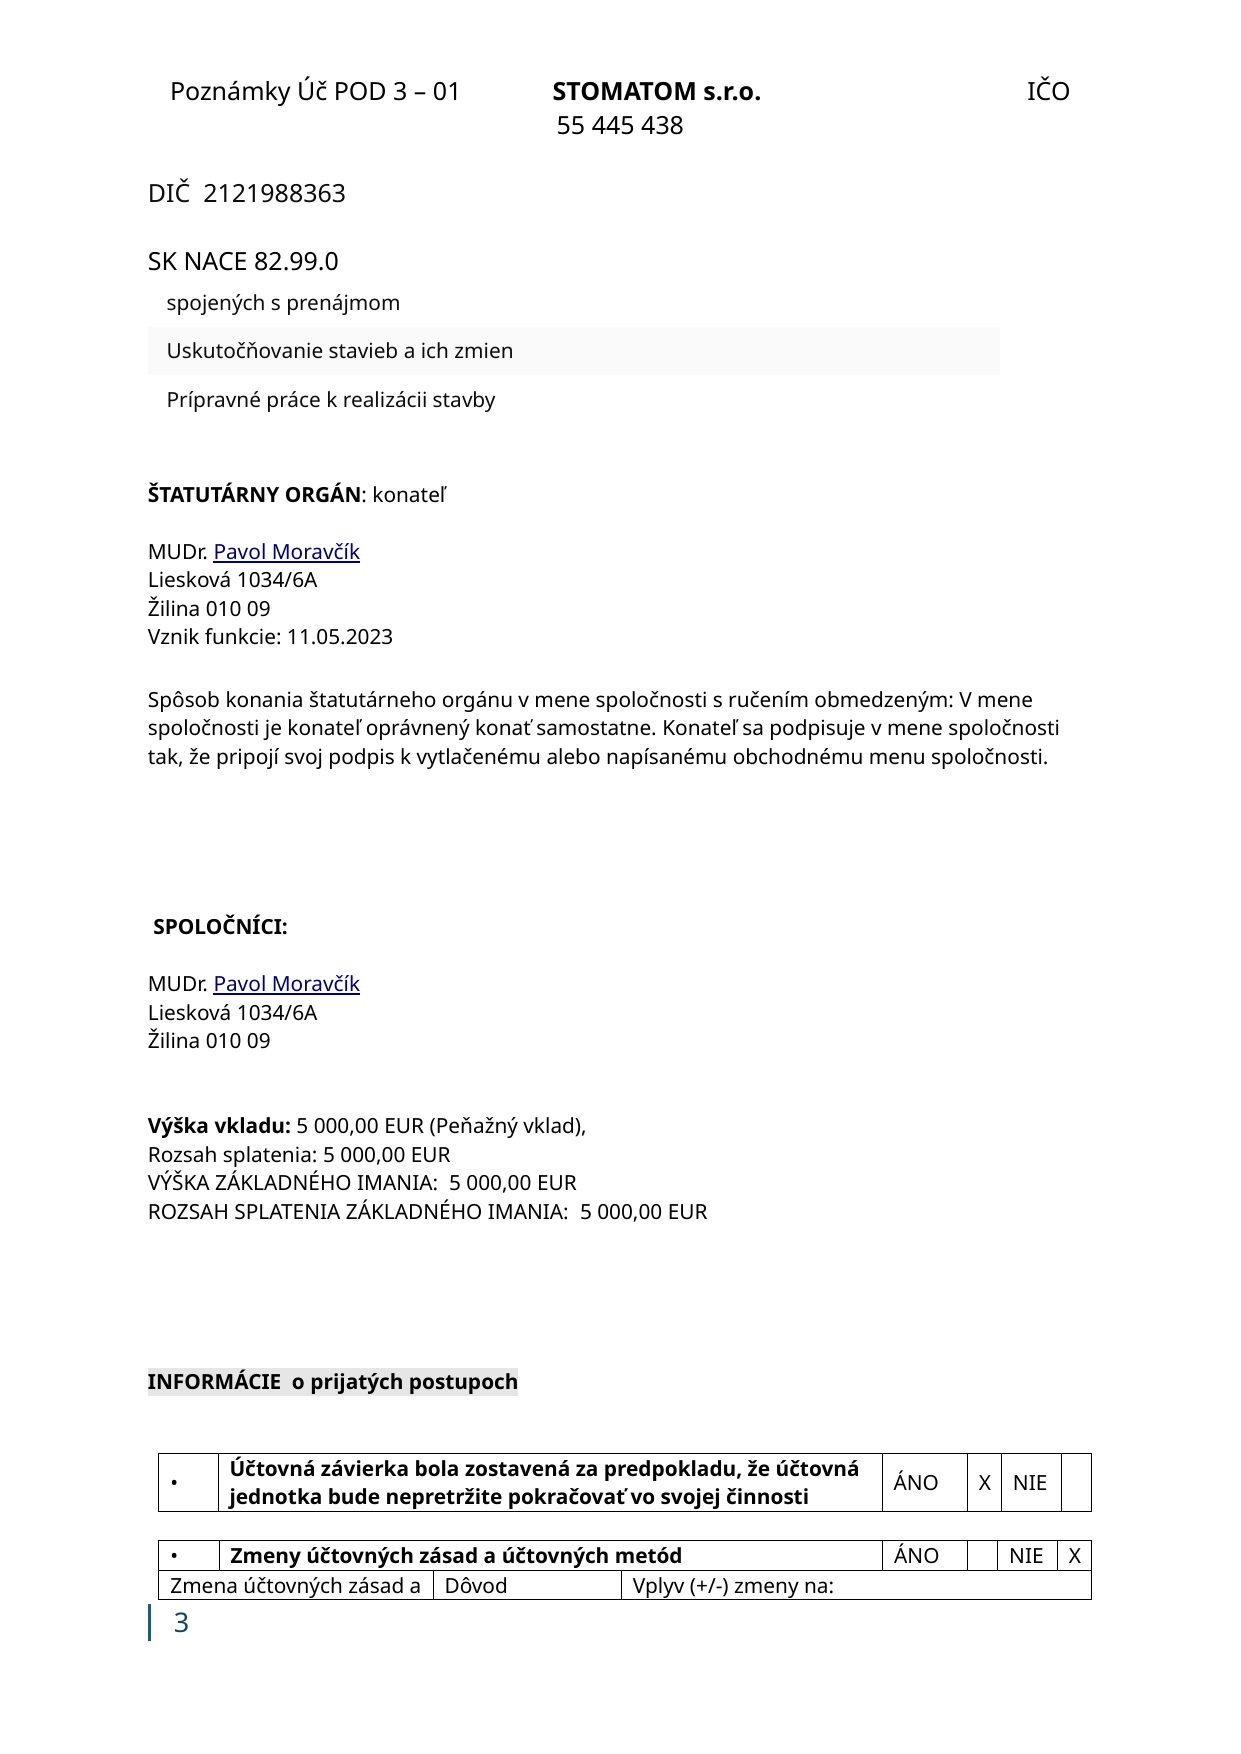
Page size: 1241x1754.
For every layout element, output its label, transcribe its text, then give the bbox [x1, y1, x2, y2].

table_header Účtovná závierka bola zostavená za predpokladu, že účtovná jednotka bude nepretržite pokračovať vo svojej činnosti [219, 1454, 882, 1511]
text ŠTATUTÁRNY ORGÁN: konateľ [148, 480, 1093, 509]
text Spôsob konania štatutárneho orgánu v mene spoločnosti s ručením obmedzeným: V mene spoločnosti je konateľ oprávnený konať samostatne. Konateľ sa podpisuje v mene spoločnosti tak, že pripojí svoj podpis k vytlačenému alebo napísanému obchodnému menu spoločnosti. [148, 685, 1093, 770]
text MUDr. Pavol Moravčík Liesková 1034/6A Žilina 010 09 [148, 969, 1093, 1055]
text VÝŠKA ZÁKLADNÉHO IMANIA: 5 000,00 EUR [148, 1168, 1093, 1197]
text SPOLOČNÍCI: [148, 912, 1093, 941]
table_header [159, 1454, 218, 1511]
table_header Zmeny účtovných zásad a účtovných metód [220, 1541, 882, 1570]
table_header X [968, 1454, 1001, 1511]
table_header [968, 1541, 997, 1570]
text ROZSAH SPLATENIA ZÁKLADNÉHO IMANIA: 5 000,00 EUR [148, 1197, 1093, 1225]
text Výška vkladu: 5 000,00 EUR (Peňažný vklad), [148, 1112, 1093, 1140]
text INFORMÁCIE o prijatých postupoch [148, 1367, 1093, 1396]
table_header ÁNO [883, 1454, 967, 1511]
table_header ÁNO [883, 1541, 967, 1570]
table_header [1062, 1454, 1091, 1511]
text Rozsah splatenia: 5 000,00 EUR [148, 1140, 1093, 1168]
table_cell Zmena účtovných zásad a [159, 1571, 433, 1599]
table_cell Uskutočňovanie stavieb a ich zmien [148, 327, 1000, 375]
table_header [159, 1541, 219, 1570]
table_cell Dôvod [434, 1571, 621, 1599]
table_cell Vplyv (+/-) zmeny na: [622, 1571, 1091, 1599]
text MUDr. Pavol Moravčík Liesková 1034/6A Žilina 010 09 Vznik funkcie: 11.05.2023 [148, 537, 1093, 651]
table_header X [1058, 1541, 1091, 1570]
table_cell Prípravné práce k realizácii stavby [148, 375, 1000, 423]
table_header NIE [998, 1541, 1057, 1570]
table_cell spojených s prenájmom [148, 278, 1000, 327]
table_header NIE [1002, 1454, 1061, 1511]
